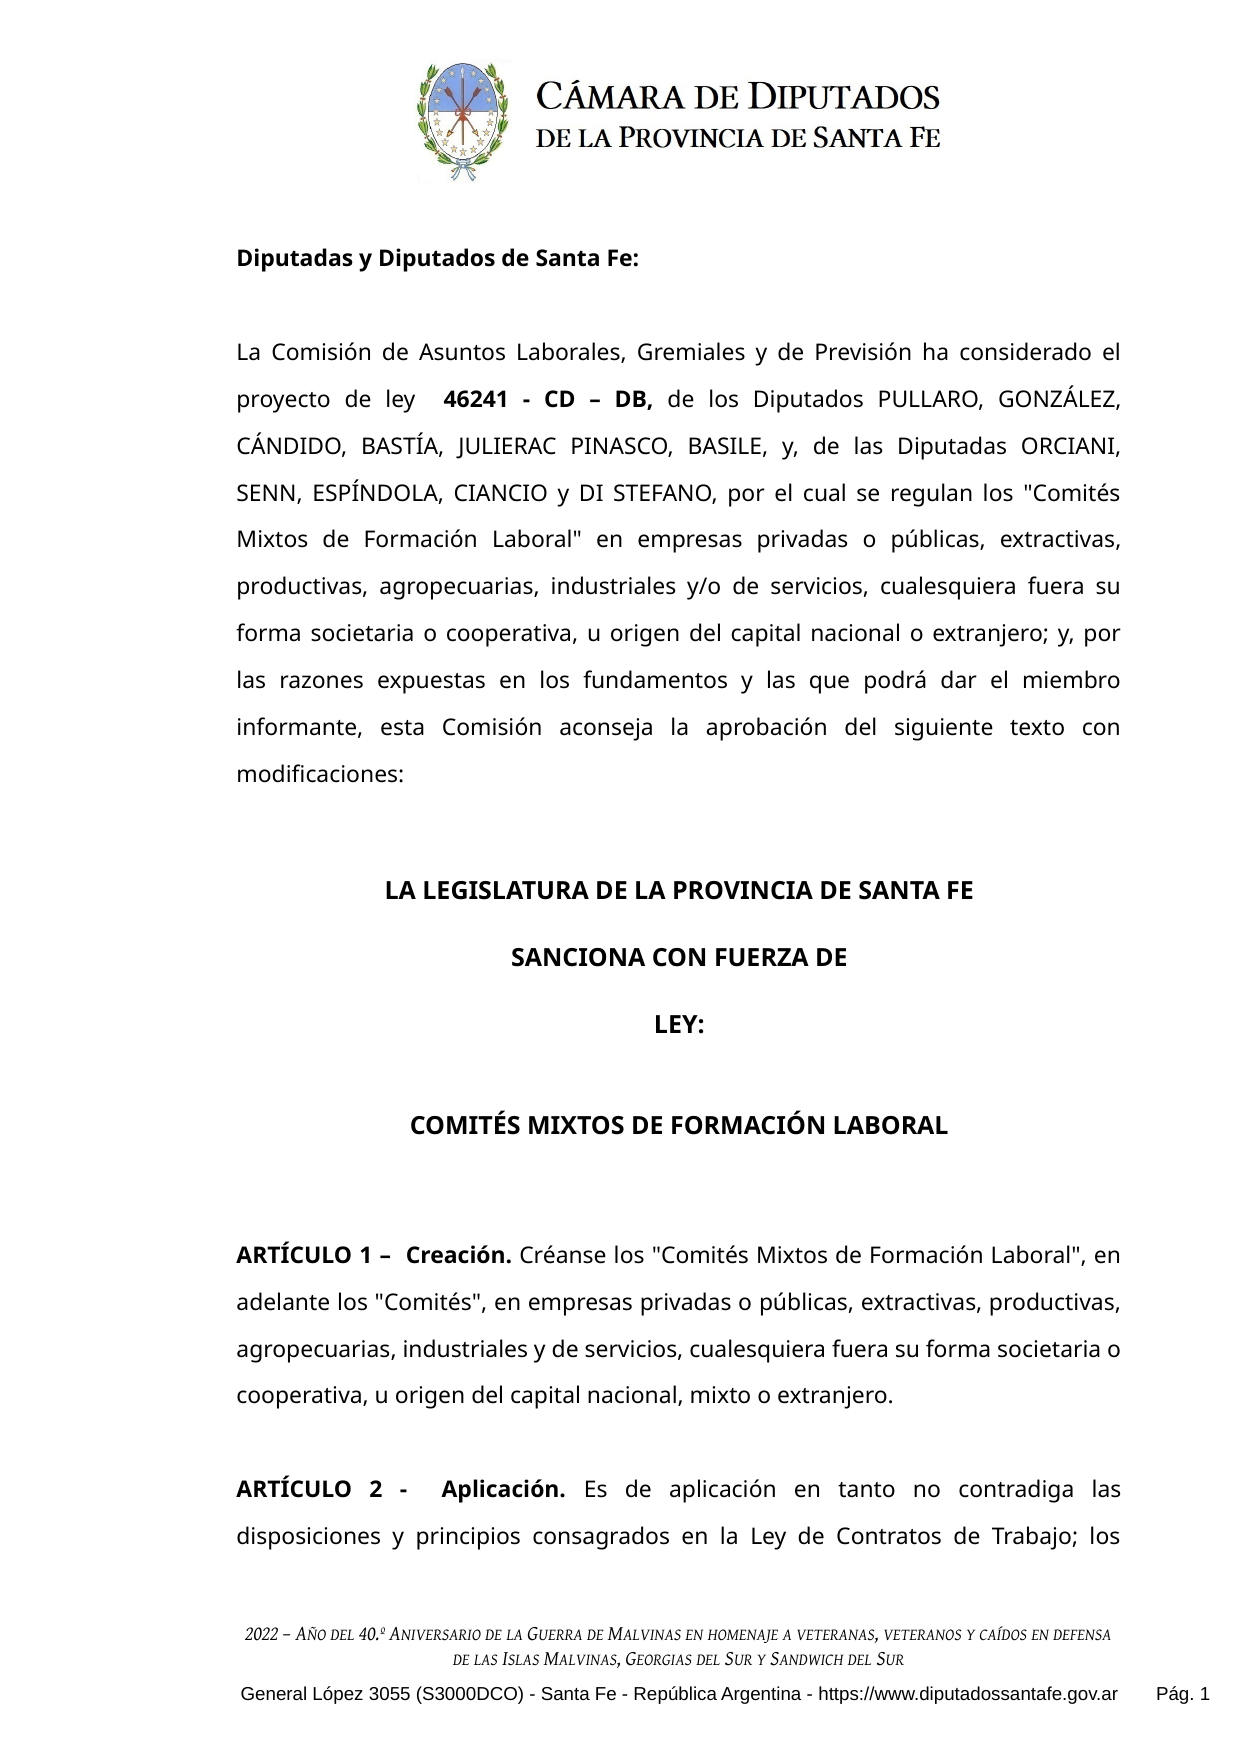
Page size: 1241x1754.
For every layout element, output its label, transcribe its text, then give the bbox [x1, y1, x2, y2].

subtitle LEY: [236, 1007, 1122, 1041]
text La Comisión de Asuntos Laborales, Gremiales y de Previsión ha considerado el proyecto de ley 46241 - CD – DB, de los Diputados PULLARO, GONZÁLEZ, CÁNDIDO, BASTÍA, JULIERAC PINASCO, BASILE, y, de las Diputadas ORCIANI, SENN, ESPÍNDOLA, CIANCIO y DI STEFANO, por el cual se regulan los "Comités Mixtos de Formación Laboral" en empresas privadas o públicas, extractivas, productivas, agropecuarias, industriales y/o de servicios, cualesquiera fuera su forma societaria o cooperativa, u origen del capital nacional o extranjero; y, por las razones expuestas en los fundamentos y las que podrá dar el miembro informante, esta Comisión aconseja la aprobación del siguiente texto con modificaciones: [236, 336, 1122, 789]
subtitle SANCIONA CON FUERZA DE [236, 940, 1122, 974]
text ARTÍCULO 2 - Aplicación. Es de aplicación en tanto no contradiga las disposiciones y principios consagrados en la Ley de Contratos de Trabajo; los [236, 1473, 1122, 1551]
text COMITÉS MIXTOS DE FORMACIÓN LABORAL [236, 1107, 1122, 1142]
picture [413, 59, 945, 183]
text Diputadas y Diputados de Santa Fe: [236, 242, 1122, 273]
subtitle LA LEGISLATURA DE LA PROVINCIA DE SANTA FE [236, 872, 1122, 906]
text ARTÍCULO 1 – Creación. Créanse los "Comités Mixtos de Formación Laboral", en adelante los "Comités", en empresas privadas o públicas, extractivas, productivas, agropecuarias, industriales y de servicios, cualesquiera fuera su forma societaria o cooperativa, u origen del capital nacional, mixto o extranjero. [236, 1239, 1122, 1411]
